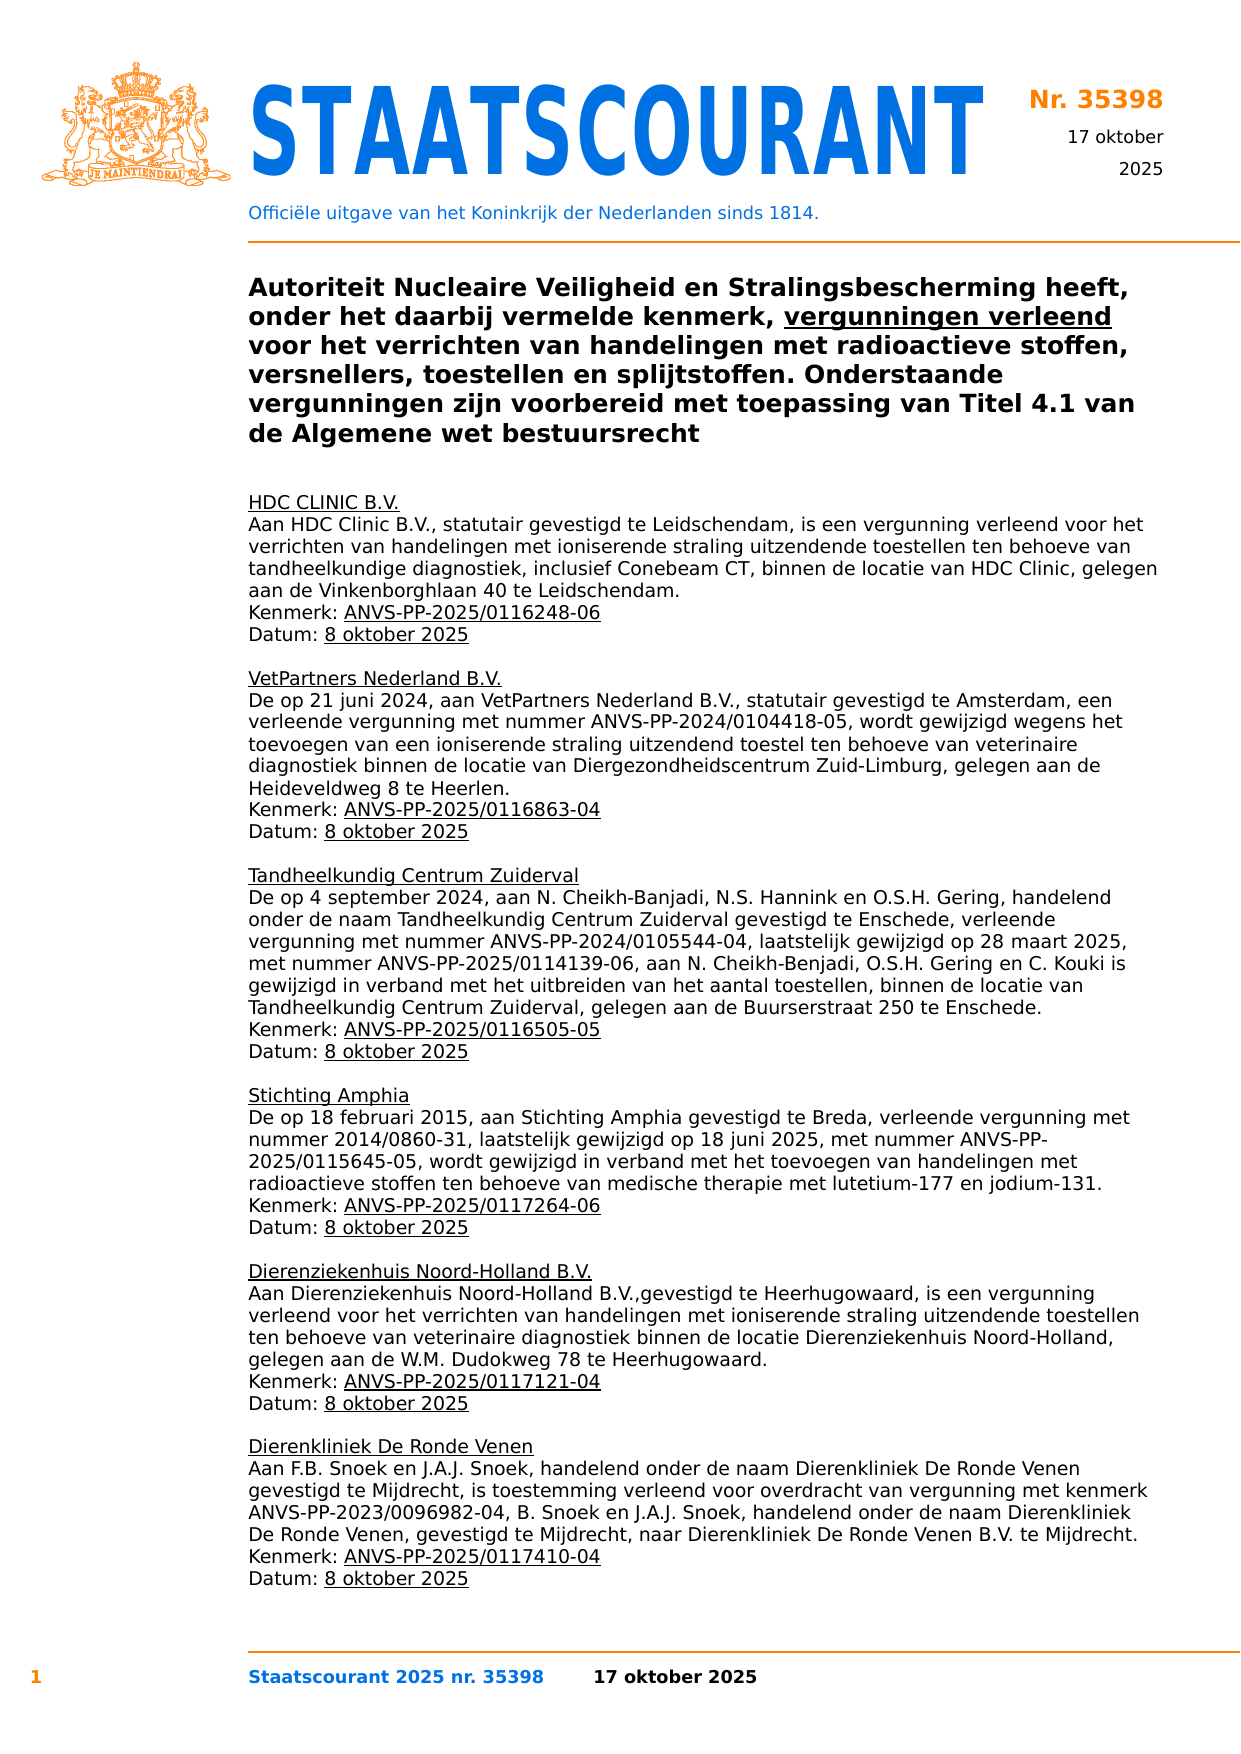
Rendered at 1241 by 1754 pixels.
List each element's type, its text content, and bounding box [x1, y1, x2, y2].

text Dierenziekenhuis Noord-Holland B.V. [248, 1261, 1163, 1283]
table_header [25, 62, 248, 241]
text Stichting Amphia [248, 1085, 1163, 1107]
text Kenmerk: ANVS-PP-2025/0117264-06 [248, 1195, 1163, 1217]
text Dierenkliniek De Ronde Venen [248, 1436, 1163, 1458]
table_cell 2025 [998, 153, 1240, 203]
text Datum: 8 oktober 2025 [248, 1041, 1163, 1063]
text VetPartners Nederland B.V. [248, 667, 1163, 689]
table_header Nr. 35398 [998, 62, 1240, 121]
text Tandheelkundig Centrum Zuiderval [248, 865, 1163, 887]
text Datum: 8 oktober 2025 [248, 1392, 1163, 1414]
text De op 18 februari 2015, aan Stichting Amphia gevestigd te Breda, verleende vergunning met nummer 2014/0860-31, laatstelijk gewijzigd op 18 juni 2025, met nummer ANVS-PP-2025/0115645-05, wordt gewijzigd in verband met het toevoegen van handelingen met radioactieve stoffen ten behoeve van medische therapie met lutetium-177 en jodium-131. [248, 1107, 1163, 1195]
text Datum: 8 oktober 2025 [248, 821, 1163, 843]
text Datum: 8 oktober 2025 [248, 1217, 1163, 1239]
text De op 4 september 2024, aan N. Cheikh-Banjadi, N.S. Hannink en O.S.H. Gering, handelend onder de naam Tandheelkundig Centrum Zuiderval gevestigd te Enschede, verleende vergunning met nummer ANVS-PP-2024/0105544-04, laatstelijk gewijzigd op 28 maart 2025, met nummer ANVS-PP-2025/0114139-06, aan N. Cheikh-Benjadi, O.S.H. Gering en C. Kouki is gewijzigd in verband met het uitbreiden van het aantal toestellen, binnen de locatie van Tandheelkundig Centrum Zuiderval, gelegen aan de Buurserstraat 250 te Enschede. [248, 887, 1163, 1019]
table_cell Officiële uitgave van het Koninkrijk der Nederlanden sinds 1814. [248, 203, 1240, 241]
subtitle Autoriteit Nucleaire Veiligheid en Stralingsbescherming heeft, onder het daarbij vermelde kenmerk, vergunningen verleend voor het verrichten van handelingen met radioactieve stoffen, versnellers, toestellen en splijtstoffen. Onderstaande vergunningen zijn voorbereid met toepassing van Titel 4.1 van de Algemene wet bestuursrecht [248, 273, 1163, 448]
text Kenmerk: ANVS-PP-2025/0116505-05 [248, 1019, 1163, 1041]
table_header STAATSCOURANT [248, 62, 998, 203]
text Datum: 8 oktober 2025 [248, 1568, 1163, 1590]
text Datum: 8 oktober 2025 [248, 624, 1163, 646]
text Aan F.B. Snoek en J.A.J. Snoek, handelend onder de naam Dierenkliniek De Ronde Venen gevestigd te Mijdrecht, is toestemming verleend voor overdracht van vergunning met kenmerk ANVS-PP-2023/0096982-04, B. Snoek en J.A.J. Snoek, handelend onder de naam Dierenkliniek De Ronde Venen, gevestigd te Mijdrecht, naar Dierenkliniek De Ronde Venen B.V. te Mijdrecht. [248, 1458, 1163, 1546]
picture [41, 62, 231, 186]
text De op 21 juni 2024, aan VetPartners Nederland B.V., statutair gevestigd te Amsterdam, een verleende vergunning met nummer ANVS-PP-2024/0104418-05, wordt gewijzigd wegens het toevoegen van een ioniserende straling uitzendend toestel ten behoeve van veterinaire diagnostiek binnen de locatie van Diergezondheidscentrum Zuid-Limburg, gelegen aan de Heideveldweg 8 te Heerlen. [248, 689, 1163, 799]
text Kenmerk: ANVS-PP-2025/0116863-04 [248, 799, 1163, 821]
text Kenmerk: ANVS-PP-2025/0116248-06 [248, 602, 1163, 624]
table_cell 17 oktober [998, 121, 1240, 153]
text HDC CLINIC B.V. [248, 492, 1163, 514]
text Aan Dierenziekenhuis Noord-Holland B.V.,gevestigd te Heerhugowaard, is een vergunning verleend voor het verrichten van handelingen met ioniserende straling uitzendende toestellen ten behoeve van veterinaire diagnostiek binnen de locatie Dierenziekenhuis Noord-Holland, gelegen aan de W.M. Dudokweg 78 te Heerhugowaard. [248, 1283, 1163, 1371]
text Kenmerk: ANVS-PP-2025/0117121-04 [248, 1371, 1163, 1392]
text Aan HDC Clinic B.V., statutair gevestigd te Leidschendam, is een vergunning verleend voor het verrichten van handelingen met ioniserende straling uitzendende toestellen ten behoeve van tandheelkundige diagnostiek, inclusief Conebeam CT, binnen de locatie van HDC Clinic, gelegen aan de Vinkenborghlaan 40 te Leidschendam. [248, 514, 1163, 602]
text Kenmerk: ANVS-PP-2025/0117410-04 [248, 1546, 1163, 1568]
